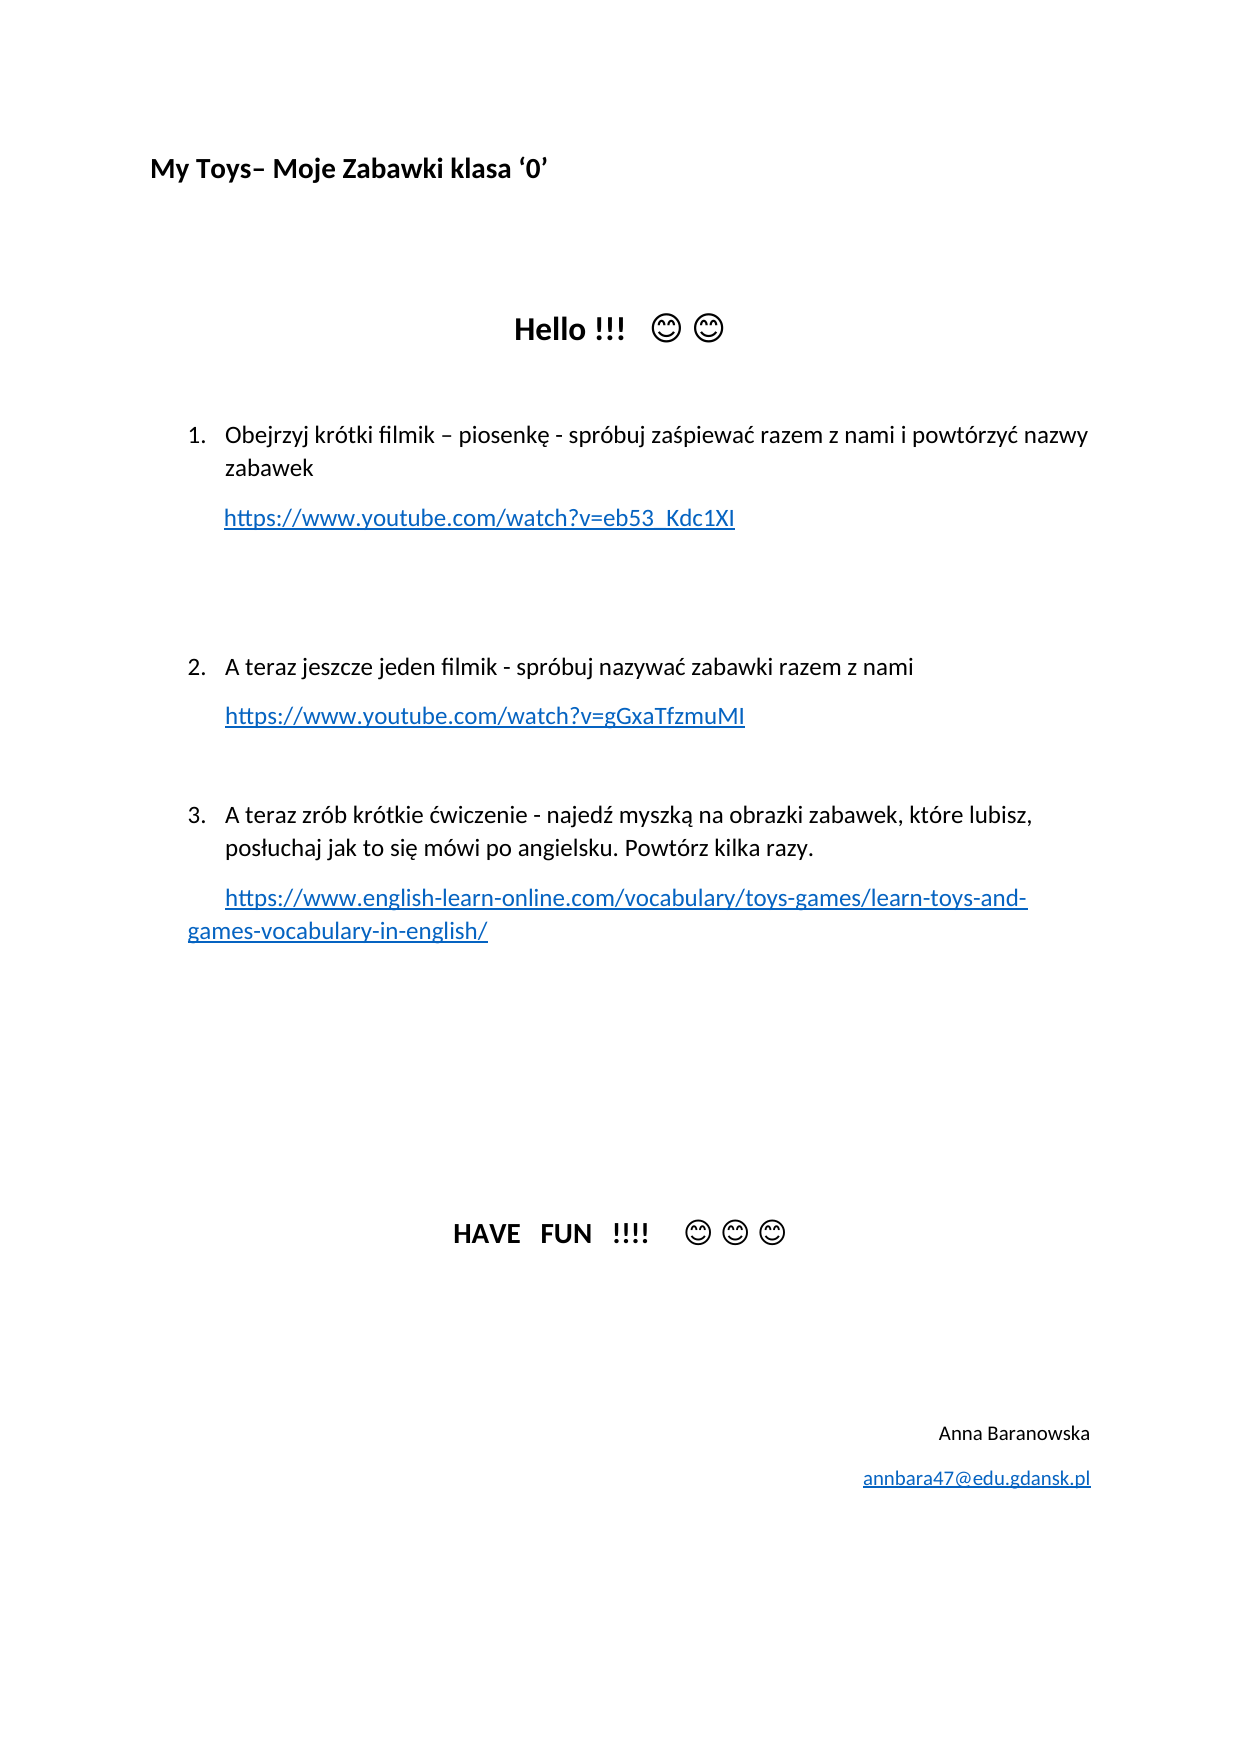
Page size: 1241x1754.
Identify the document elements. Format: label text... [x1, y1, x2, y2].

list A teraz jeszcze jeden filmik - spróbuj nazywać zabawki razem z nami [187, 651, 1090, 681]
text Anna Baranowska [150, 1421, 1090, 1446]
text annbara47@edu.gdansk.pl [150, 1465, 1090, 1490]
list A teraz zrób krótkie ćwiczenie - najedź myszką na obrazki zabawek, które lubisz, posłuchaj jak to się mówi po angielsku. Powtórz kilka razy. [187, 799, 1090, 863]
text Hello !!! 😊 😊 [150, 304, 1090, 350]
text HAVE FUN !!!! 😊 😊 😊 [150, 1212, 1090, 1252]
text https://www.youtube.com/watch?v=eb53_Kdc1XI [150, 502, 1090, 532]
list Obejrzyj krótki filmik – piosenkę - spróbuj zaśpiewać razem z nami i powtórzyć nazwy zabawek [187, 419, 1090, 483]
text My Toys– Moje Zabawki klasa ‘0’ [150, 150, 1090, 186]
text https://www.english-learn-online.com/vocabulary/toys-games/learn-toys-and-games-vocabulary-in-english/ [187, 882, 1090, 945]
text https://www.youtube.com/watch?v=gGxaTfzmuMI [151, 700, 1090, 731]
